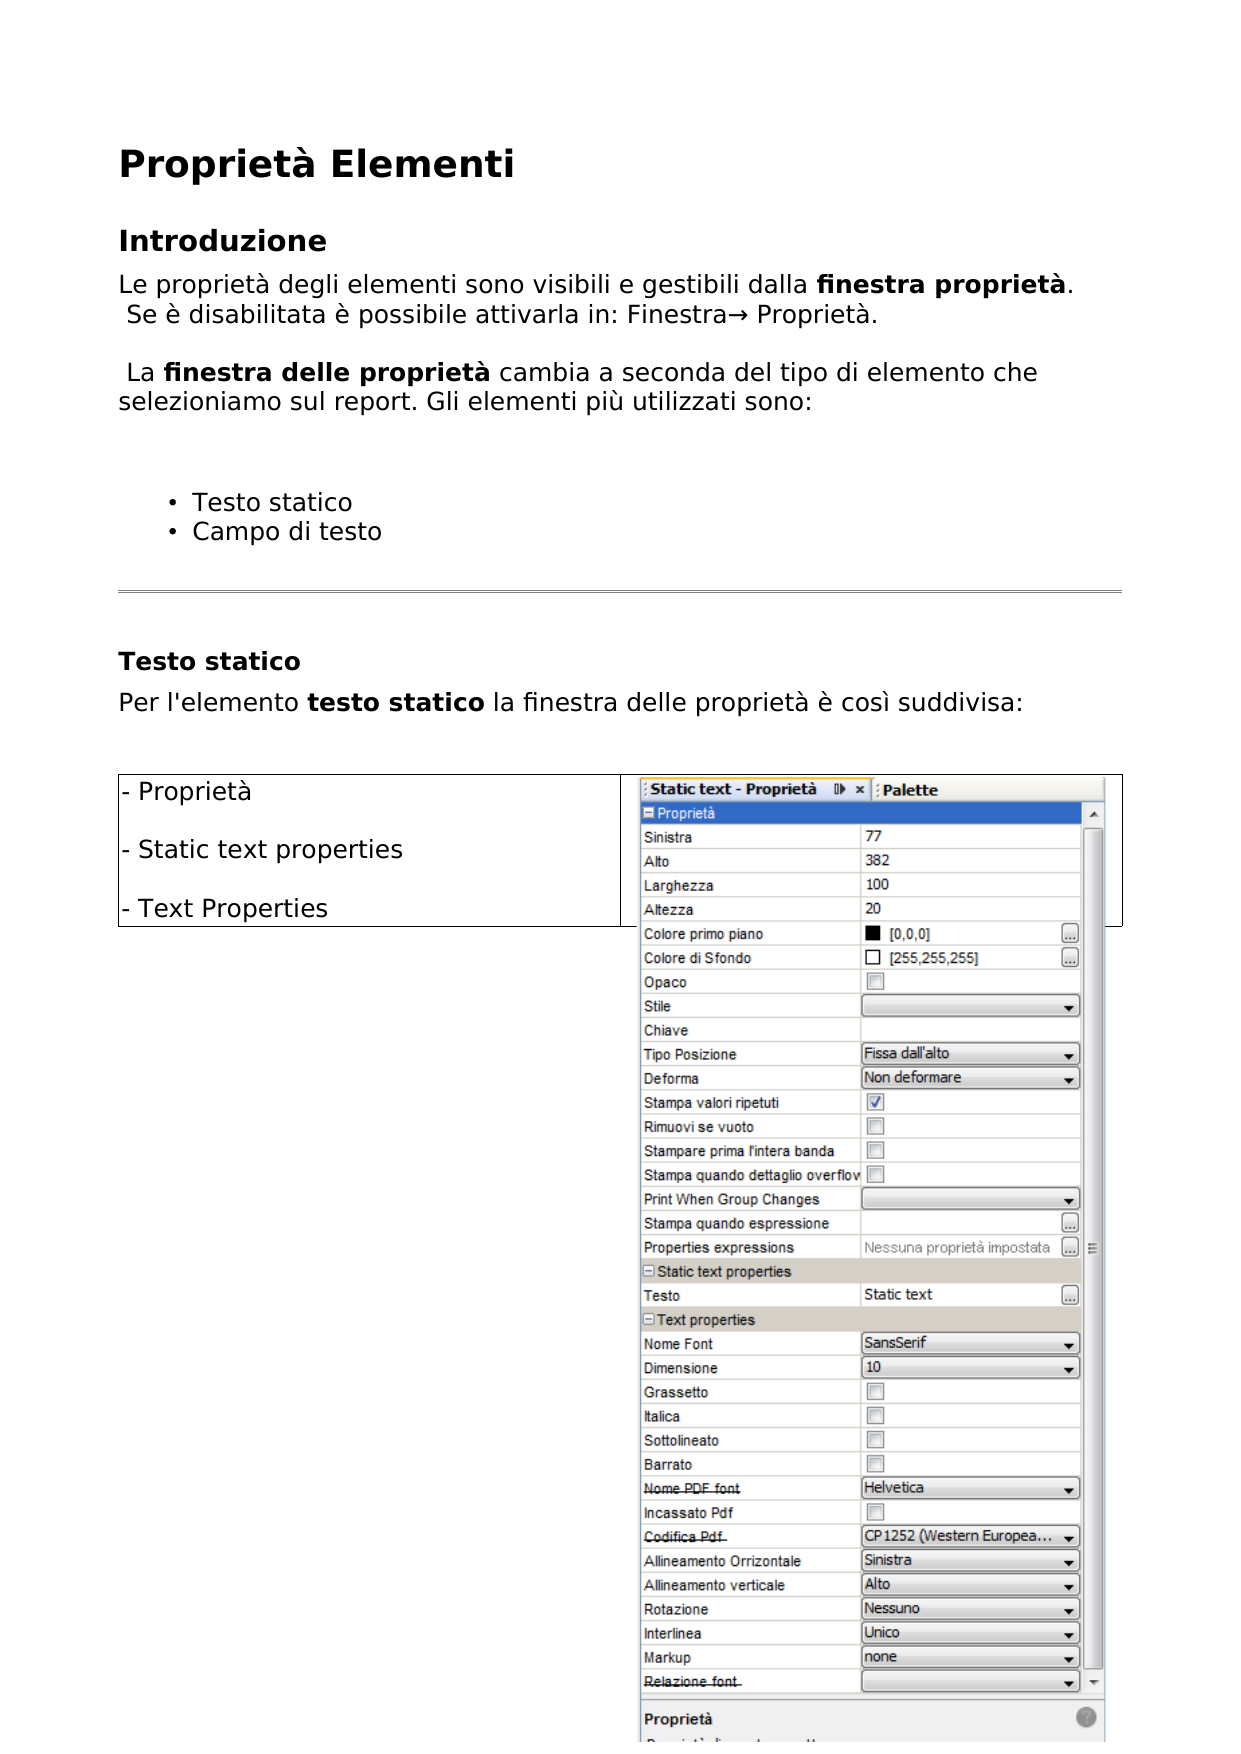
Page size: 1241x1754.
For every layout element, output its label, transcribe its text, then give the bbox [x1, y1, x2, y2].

table_header - Proprietà - Static text properties - Text Properties [119, 775, 620, 926]
text Per l'elemento testo statico la finestra delle proprietà è così suddivisa: [118, 688, 1122, 747]
picture [636, 777, 1106, 1742]
list Campo di testo [177, 517, 1122, 546]
subtitle Proprietà Elementi [118, 143, 1122, 187]
text Le proprietà degli elementi sono visibili e gestibili dalla finestra proprietà. Se è disabilitata è possibile attivarla in: Finestra→ Proprietà. La finestra delle proprietà cambia a seconda del tipo di elemento che selezioniamo sul report. Gli elementi più utilizzati sono: [118, 271, 1122, 446]
subtitle Testo statico [118, 647, 1122, 676]
table_header [621, 775, 1122, 926]
subtitle Introduzione [118, 224, 1122, 258]
list Testo statico [177, 488, 1122, 517]
